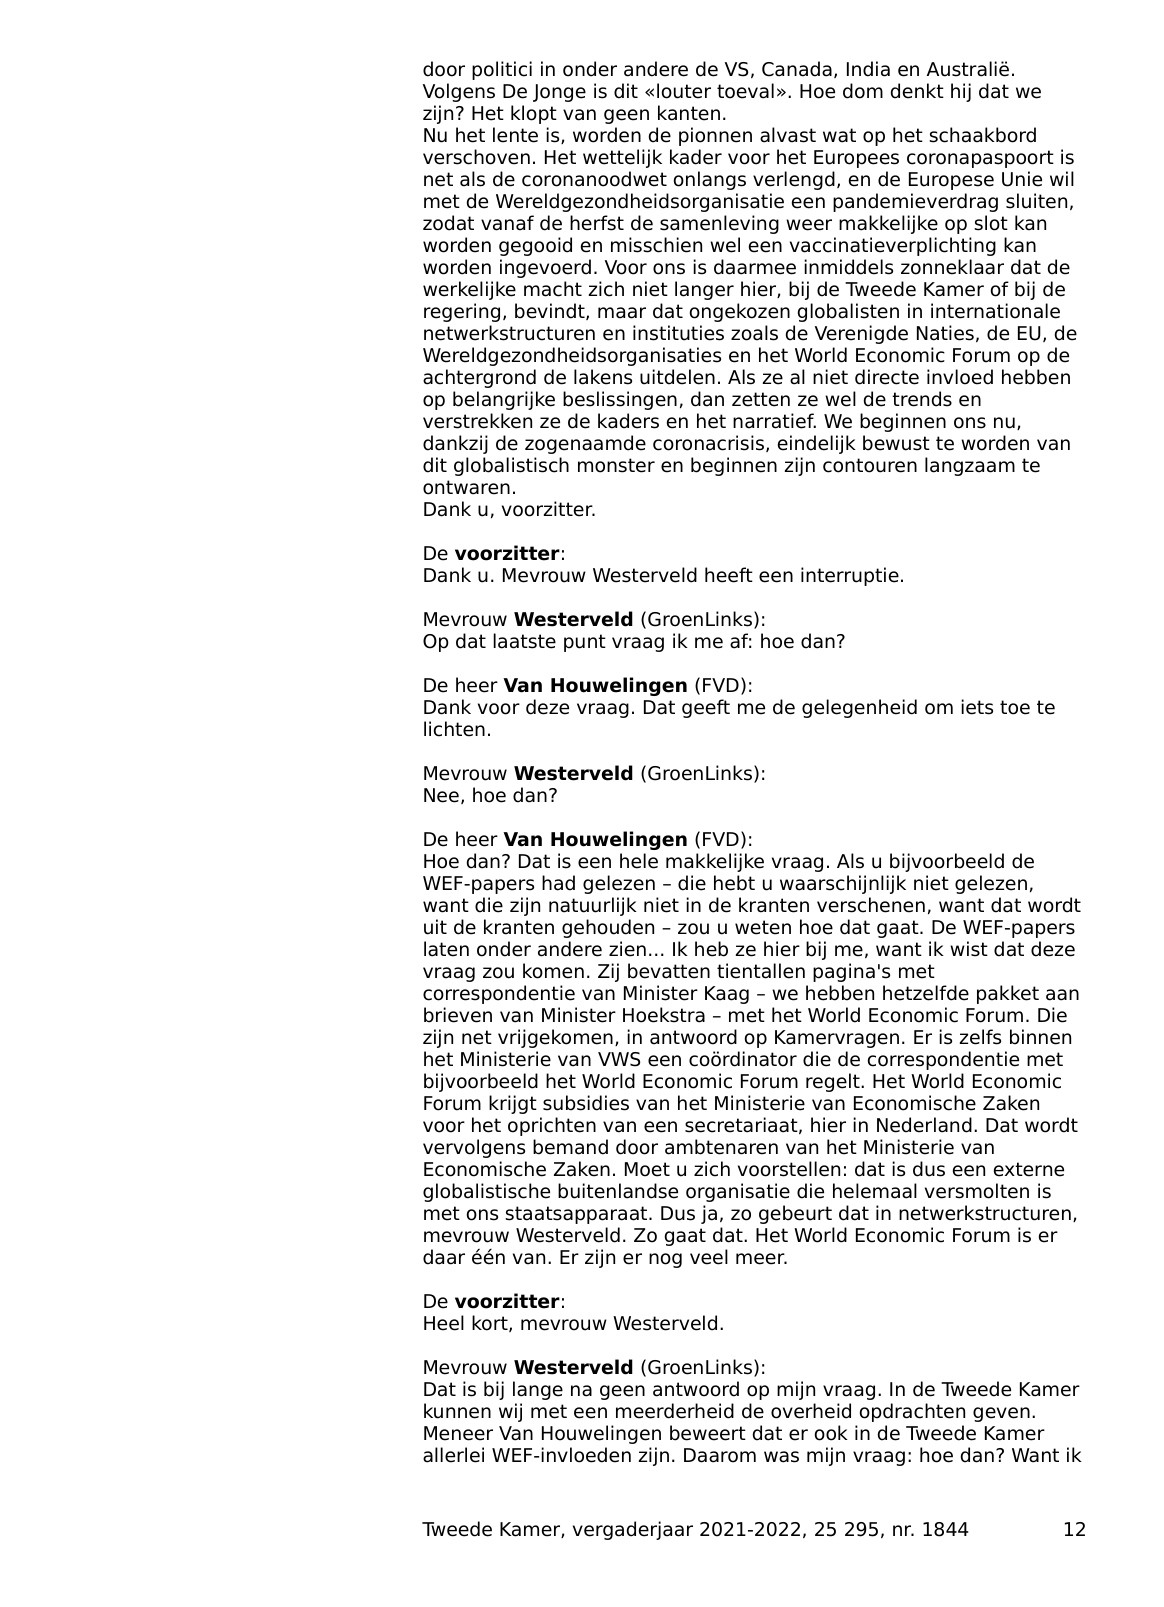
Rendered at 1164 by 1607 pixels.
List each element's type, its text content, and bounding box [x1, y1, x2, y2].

text Mevrouw Westerveld (GroenLinks): [422, 763, 1087, 785]
text Dank u, voorzitter. [422, 499, 1087, 521]
text Heel kort, mevrouw Westerveld. [422, 1313, 1087, 1335]
text Mevrouw Westerveld (GroenLinks): [422, 609, 1087, 631]
text Dank voor deze vraag. Dat geeft me de gelegenheid om iets toe te lichten. [422, 697, 1087, 741]
text De voorzitter: [422, 543, 1087, 565]
text Op dat laatste punt vraag ik me af: hoe dan? [422, 631, 1087, 653]
text Nee, hoe dan? [422, 785, 1087, 807]
text Dank u. Mevrouw Westerveld heeft een interruptie. [422, 565, 1087, 587]
text Dat is bij lange na geen antwoord op mijn vraag. In de Tweede Kamer kunnen wij met een meerderheid de overheid opdrachten geven. Meneer Van Houwelingen beweert dat er ook in de Tweede Kamer allerlei WEF-invloeden zijn. Daarom was mijn vraag: hoe dan? Want ik [422, 1379, 1087, 1467]
text De voorzitter: [422, 1291, 1087, 1313]
text De heer Van Houwelingen (FVD): [422, 829, 1087, 851]
text Hoe dan? Dat is een hele makkelijke vraag. Als u bijvoorbeeld de WEF-papers had gelezen – die hebt u waarschijnlijk niet gelezen, want die zijn natuurlijk niet in de kranten verschenen, want dat wordt uit de kranten gehouden – zou u weten hoe dat gaat. De WEF-papers laten onder andere zien... Ik heb ze hier bij me, want ik wist dat deze vraag zou komen. Zij bevatten tientallen pagina's met correspondentie van Minister Kaag – we hebben hetzelfde pakket aan brieven van Minister Hoekstra – met het World Economic Forum. Die zijn net vrijgekomen, in antwoord op Kamervragen. Er is zelfs binnen het Ministerie van VWS een coördinator die de correspondentie met bijvoorbeeld het World Economic Forum regelt. Het World Economic Forum krijgt subsidies van het Ministerie van Economische Zaken voor het oprichten van een secretariaat, hier in Nederland. Dat wordt vervolgens bemand door ambtenaren van het Ministerie van Economische Zaken. Moet u zich voorstellen: dat is dus een externe globalistische buitenlandse organisatie die helemaal versmolten is met ons staatsapparaat. Dus ja, zo gebeurt dat in netwerkstructuren, mevrouw Westerveld. Zo gaat dat. Het World Economic Forum is er daar één van. Er zijn er nog veel meer. [422, 851, 1087, 1269]
text Mevrouw Westerveld (GroenLinks): [422, 1357, 1087, 1379]
text De heer Van Houwelingen (FVD): [422, 675, 1087, 697]
text door politici in onder andere de VS, Canada, India en Australië. Volgens De Jonge is dit «louter toeval». Hoe dom denkt hij dat we zijn? Het klopt van geen kanten. [422, 59, 1087, 125]
text Nu het lente is, worden de pionnen alvast wat op het schaakbord verschoven. Het wettelijk kader voor het Europees coronapaspoort is net als de coronanoodwet onlangs verlengd, en de Europese Unie wil met de Wereldgezondheidsorganisatie een pandemieverdrag sluiten, zodat vanaf de herfst de samenleving weer makkelijke op slot kan worden gegooid en misschien wel een vaccinatieverplichting kan worden ingevoerd. Voor ons is daarmee inmiddels zonneklaar dat de werkelijke macht zich niet langer hier, bij de Tweede Kamer of bij de regering, bevindt, maar dat ongekozen globalisten in internationale netwerkstructuren en instituties zoals de Verenigde Naties, de EU, de Wereldgezondheidsorganisaties en het World Economic Forum op de achtergrond de lakens uitdelen. Als ze al niet directe invloed hebben op belangrijke beslissingen, dan zetten ze wel de trends en verstrekken ze de kaders en het narratief. We beginnen ons nu, dankzij de zogenaamde coronacrisis, eindelijk bewust te worden van dit globalistisch monster en beginnen zijn contouren langzaam te ontwaren. [422, 125, 1087, 499]
